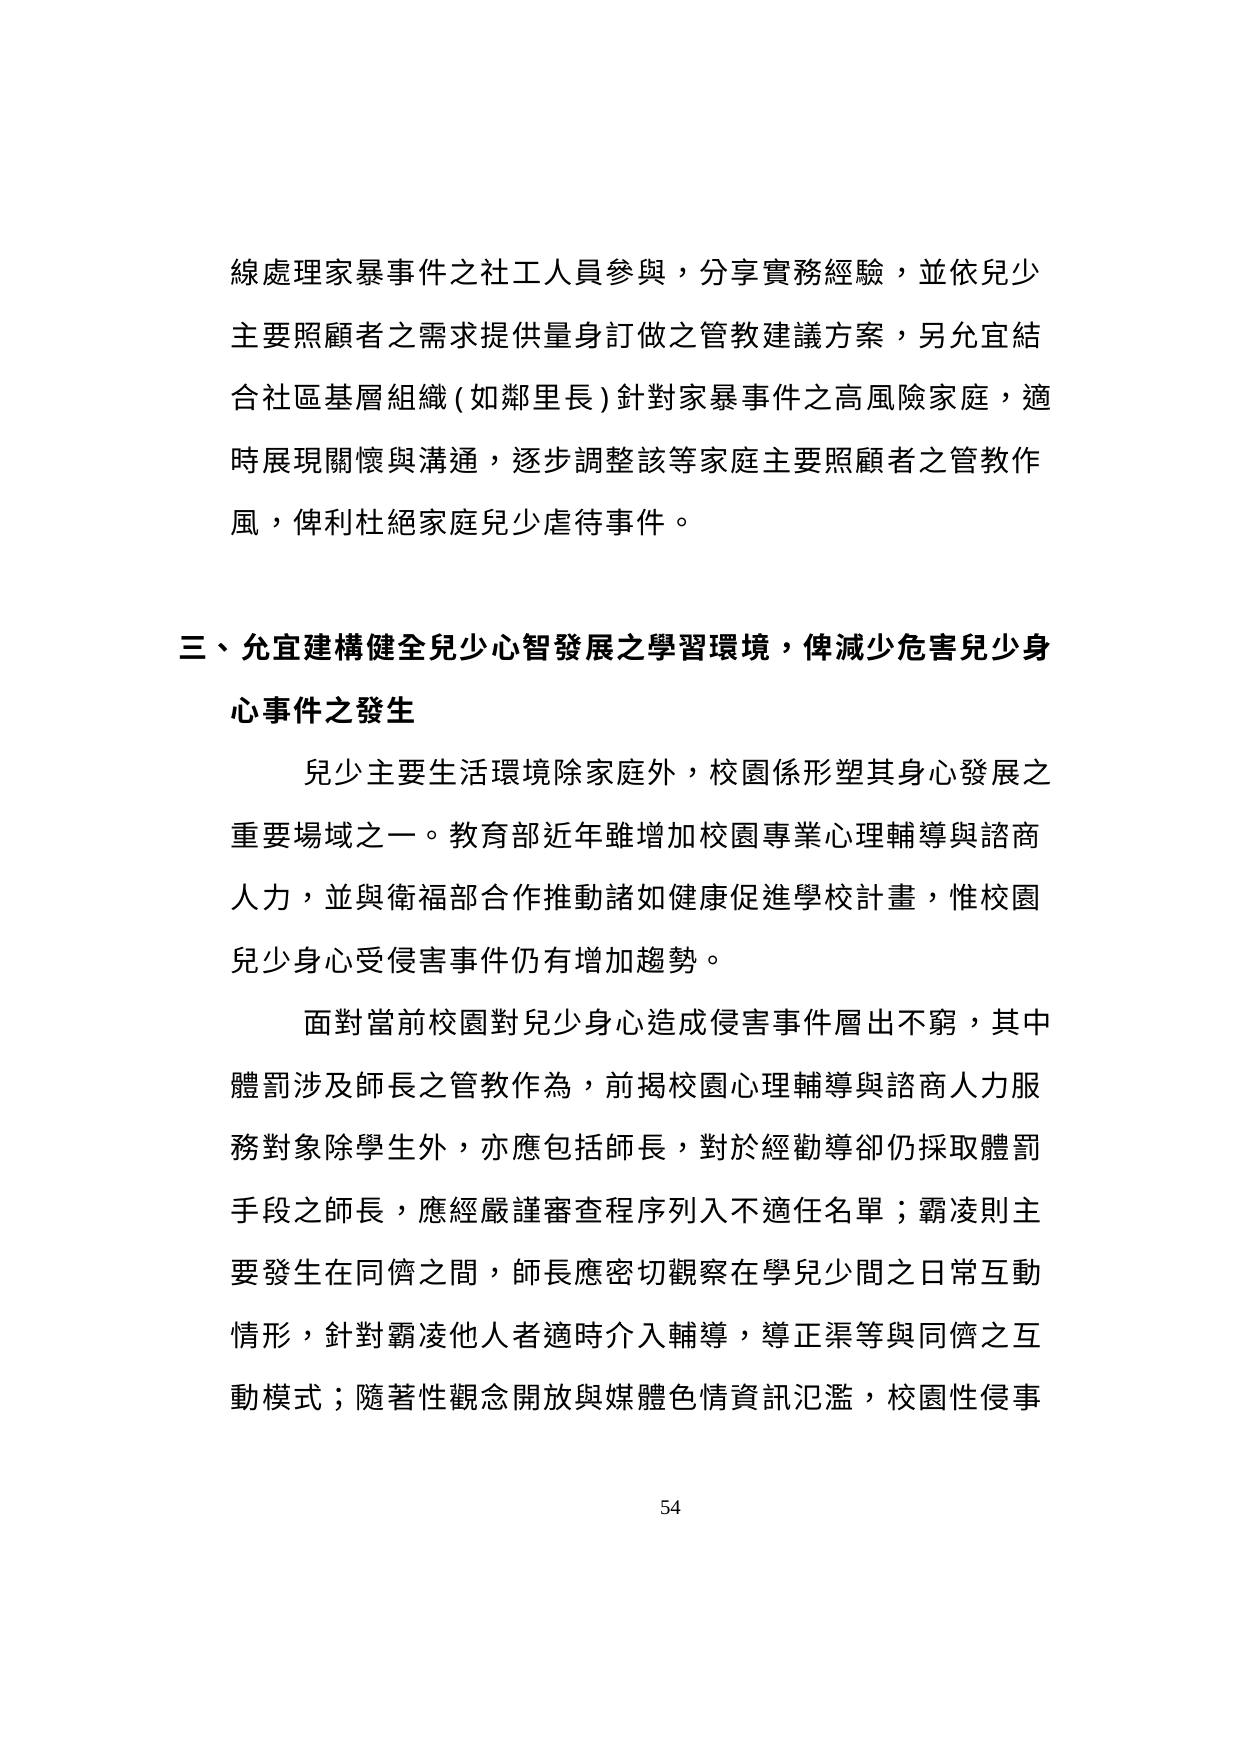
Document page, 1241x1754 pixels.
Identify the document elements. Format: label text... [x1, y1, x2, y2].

text 三、允宜建構健全兒少心智發展之學習環境，俾減少危害兒少身心事件之發生 [166, 604, 1063, 729]
text 線處理家暴事件之社工人員參與，分享實務經驗，並依兒少主要照顧者之需求提供量身訂做之管教建議方案，另允宜結合社區基層組織(如鄰里長)針對家暴事件之高風險家庭，適時展現關懷與溝通，逐步調整該等家庭主要照顧者之管教作風，俾利杜絕家庭兒少虐待事件。 [156, 229, 1063, 542]
text 兒少主要生活環境除家庭外，校園係形塑其身心發展之重要場域之一。教育部近年雖增加校園專業心理輔導與諮商人力，並與衛福部合作推動諸如健康促進學校計畫，惟校園兒少身心受侵害事件仍有增加趨勢。 [226, 729, 1063, 979]
text 面對當前校園對兒少身心造成侵害事件層出不窮，其中體罰涉及師長之管教作為，前揭校園心理輔導與諮商人力服務對象除學生外，亦應包括師長，對於經勸導卻仍採取體罰手段之師長，應經嚴謹審查程序列入不適任名單；霸凌則主要發生在同儕之間，師長應密切觀察在學兒少間之日常互動情形，針對霸凌他人者適時介入輔導，導正渠等與同儕之互動模式；隨著性觀念開放與媒體色情資訊氾濫，校園性侵事 [226, 979, 1063, 1417]
